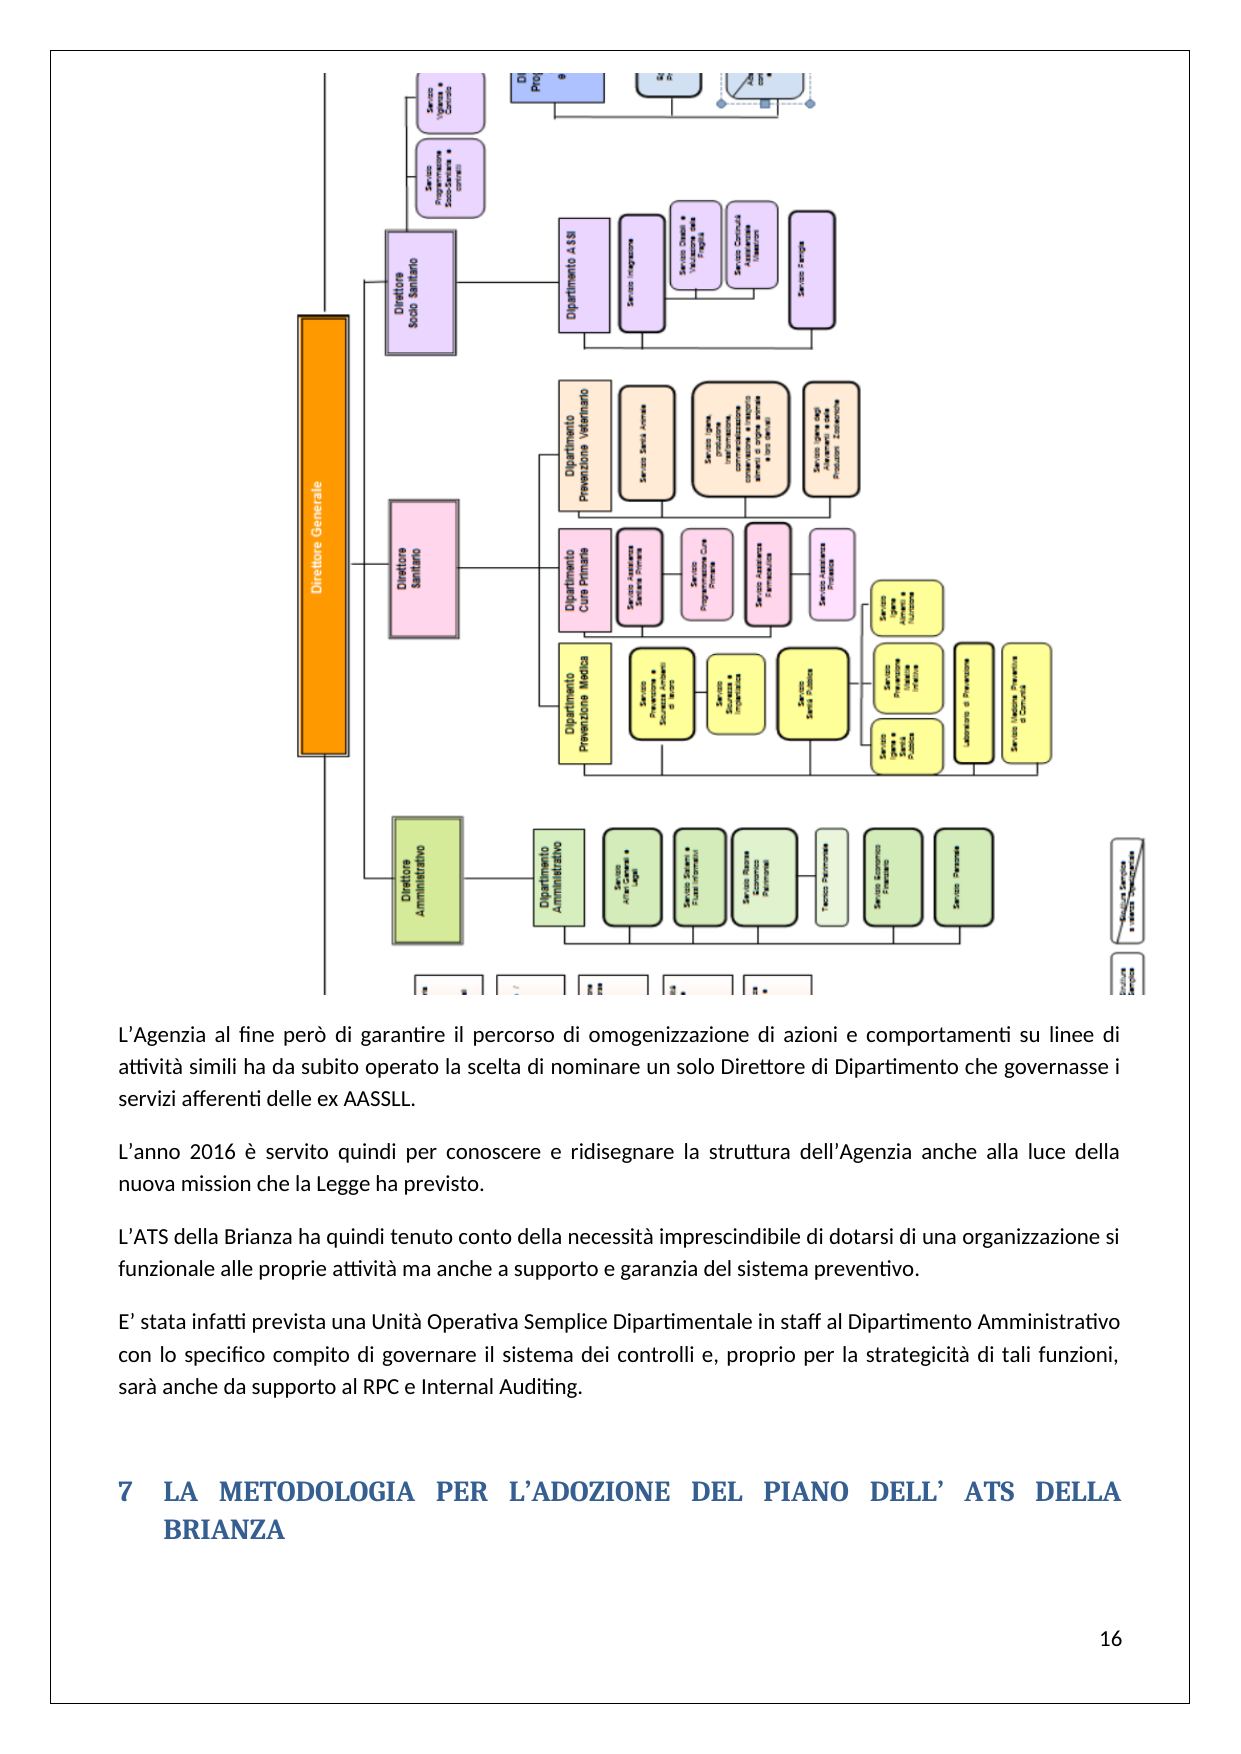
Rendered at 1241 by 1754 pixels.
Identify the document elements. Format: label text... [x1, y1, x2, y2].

subtitle LA METODOLOGIA PER L’ADOZIONE DEL PIANO DELL’ ATS DELLA BRIANZA [118, 1475, 1122, 1547]
text E’ stata infatti prevista una Unità Operativa Semplice Dipartimentale in staff al Dipartimento Amministrativo con lo specifico compito di governare il sistema dei controlli e, proprio per la strategicità di tali funzioni, sarà anche da supporto al RPC e Internal Auditing. [118, 1307, 1122, 1400]
text L’anno 2016 è servito quindi per conoscere e ridisegnare la struttura dell’Agenzia anche alla luce della nuova mission che la Legge ha previsto. [118, 1137, 1122, 1197]
text L’Agenzia al fine però di garantire il percorso di omogenizzazione di azioni e comportamenti su linee di attività simili ha da subito operato la scelta di nominare un solo Direttore di Dipartimento che governasse i servizi afferenti delle ex AASSLL. [118, 1020, 1122, 1112]
text L’ATS della Brianza ha quindi tenuto conto della necessità imprescindibile di dotarsi di una organizzazione si funzionale alle proprie attività ma anche a supporto e garanzia del sistema preventivo. [118, 1222, 1122, 1282]
